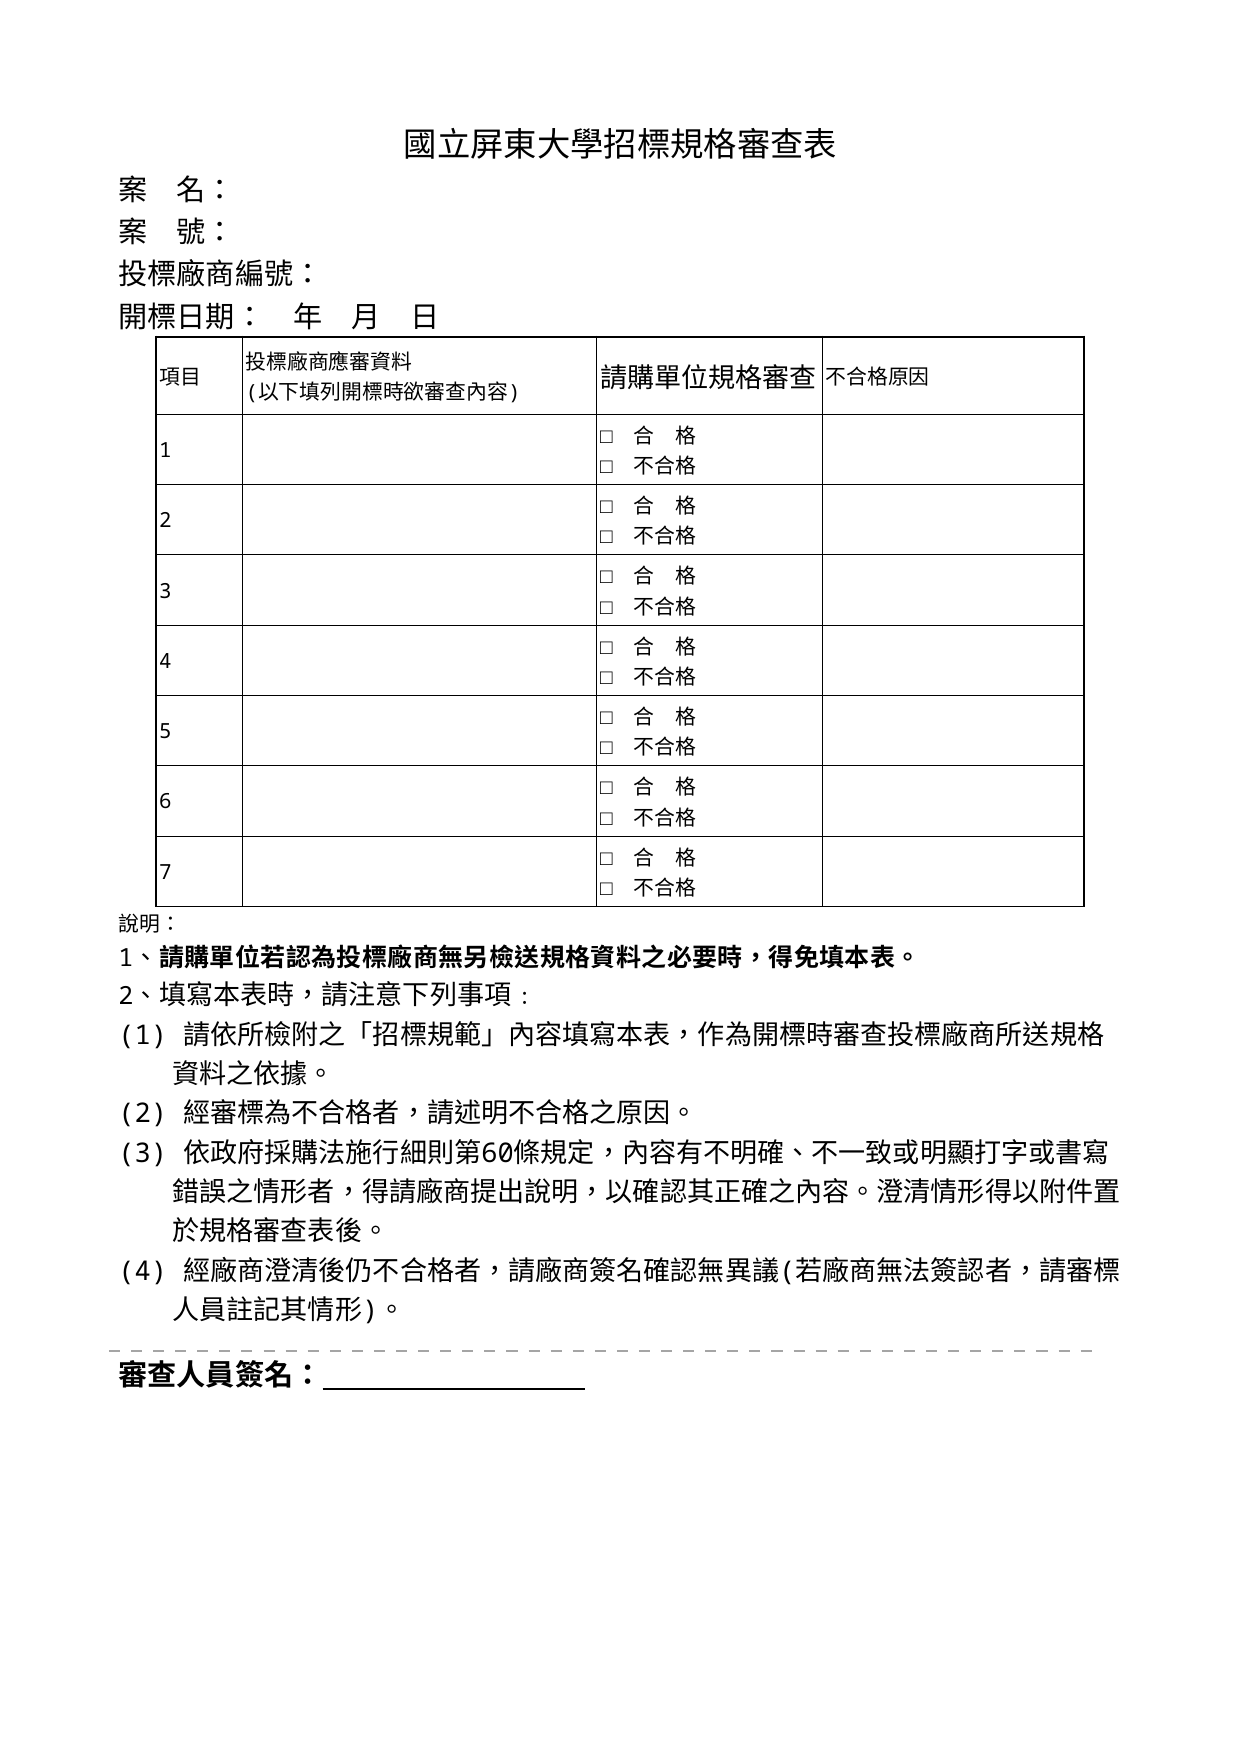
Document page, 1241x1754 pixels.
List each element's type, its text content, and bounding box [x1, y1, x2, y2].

table_cell [823, 485, 1083, 554]
table_header 請購單位規格審查 [597, 338, 822, 414]
text 案 號： [118, 209, 1122, 251]
table_cell 5 [157, 696, 242, 765]
table_cell [823, 626, 1083, 695]
table_cell □ 合 格 □ 不合格 [597, 555, 822, 624]
table_cell □ 合 格 □ 不合格 [597, 485, 822, 554]
table_header 投標廠商應審資料 (以下填列開標時欲審查內容) [243, 338, 596, 414]
table_cell [243, 415, 596, 484]
table_cell 4 [157, 626, 242, 695]
table_header 不合格原因 [823, 338, 1083, 414]
table_cell □ 合 格 □ 不合格 [597, 696, 822, 765]
text 開標日期： 年 月 日 [118, 293, 1122, 336]
text (2) 經審標為不合格者，請述明不合格之原因。 [118, 1091, 1122, 1131]
table_header 項目 [157, 338, 242, 414]
table_cell [823, 555, 1083, 624]
table_cell 7 [157, 837, 242, 906]
table_cell [823, 696, 1083, 765]
table_cell □ 合 格 □ 不合格 [597, 626, 822, 695]
table_cell [243, 626, 596, 695]
table_cell [243, 555, 596, 624]
table_cell □ 合 格 □ 不合格 [597, 415, 822, 484]
text (1) 請依所檢附之「招標規範」內容填寫本表，作為開標時審查投標廠商所送規格資料之依據。 [118, 1013, 1122, 1091]
text 投標廠商編號： [118, 251, 1122, 293]
table_cell □ 合 格 □ 不合格 [597, 837, 822, 906]
table_cell [243, 766, 596, 836]
table_cell 2 [157, 485, 242, 554]
text 案 名： [118, 166, 1122, 209]
table_cell 3 [157, 555, 242, 624]
table_cell [823, 415, 1083, 484]
table_cell [823, 837, 1083, 906]
table_cell [243, 485, 596, 554]
table_cell [243, 837, 596, 906]
table_cell 1 [157, 415, 242, 484]
text 國立屏東大學招標規格審查表 [118, 118, 1122, 166]
table_cell [243, 696, 596, 765]
text 1、請購單位若認為投標廠商無另檢送規格資料之必要時，得免填本表。 [118, 937, 1122, 973]
table_cell [823, 766, 1083, 836]
table_cell □ 合 格 □ 不合格 [597, 766, 822, 836]
text 審查人員簽名： [118, 1351, 1122, 1394]
text (3) 依政府採購法施行細則第60條規定，內容有不明確、不一致或明顯打字或書寫錯誤之情形者，得請廠商提出說明，以確認其正確之內容。澄清情形得以附件置於規格審查表後。 [118, 1131, 1122, 1248]
table_cell 6 [157, 766, 242, 836]
text 說明： [118, 907, 1122, 937]
text 2、填寫本表時，請注意下列事項﹕ [118, 973, 1122, 1013]
text (4) 經廠商澄清後仍不合格者，請廠商簽名確認無異議(若廠商無法簽認者，請審標人員註記其情形)。 [118, 1248, 1122, 1327]
